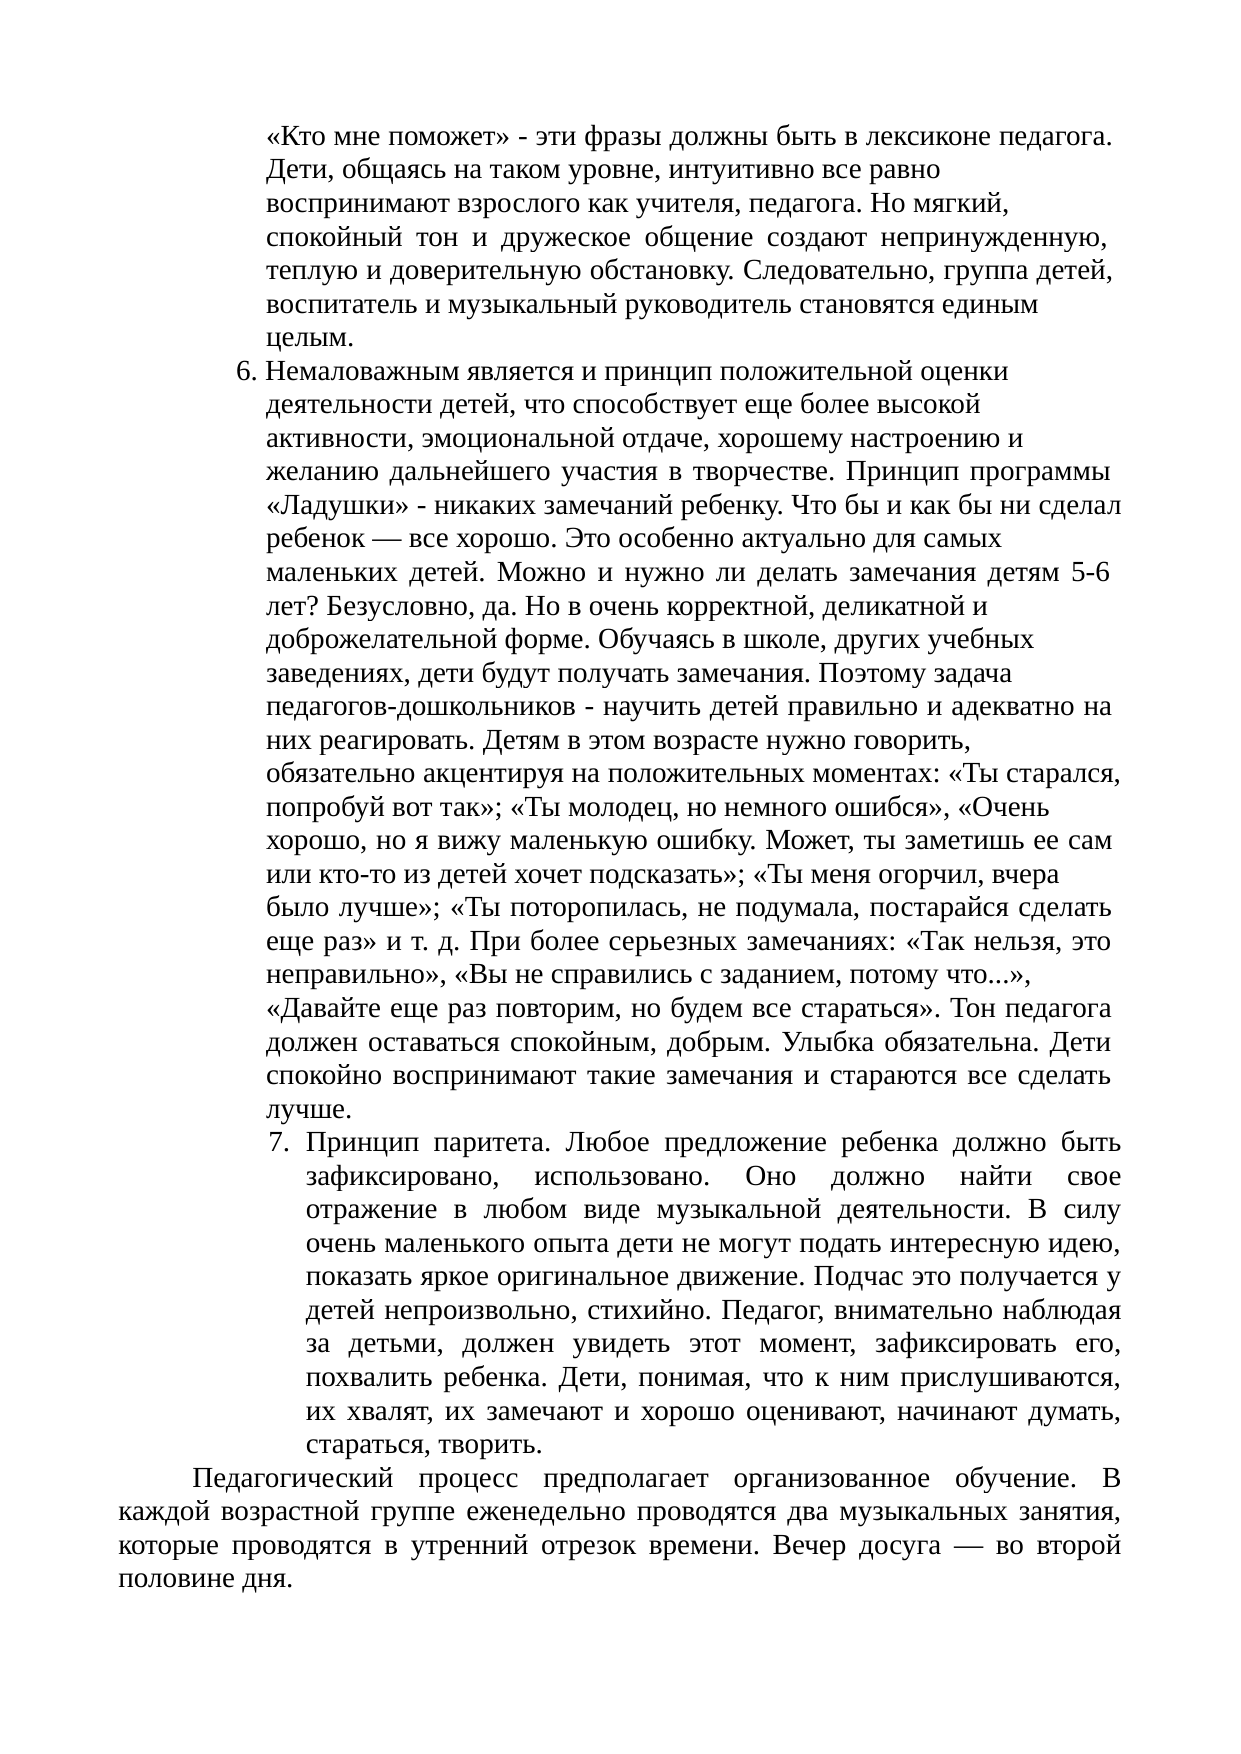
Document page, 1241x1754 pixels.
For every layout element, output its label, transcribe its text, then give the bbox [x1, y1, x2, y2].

text Педагогический процесс предполагает организованное обучение. В каждой возрастной группе еженедельно проводятся два музыкальных занятия, которые проводятся в утренний отрезок времени. Вечер досуга — во второй половине дня. [118, 1460, 1122, 1594]
text «Кто мне поможет» - эти фразы должны быть в лексиконе педагога. Дети, общаясь на таком уровне, интуитивно все равно воспринимают взрослого как учителя, педагога. Но мягкий, спокойный тон и дружеское общение создают непринужденную, теплую и доверительную обстановку. Следовательно, группа детей, воспитатель и музыкальный руководитель становятся единым целым. [118, 118, 1122, 353]
list Принцип паритета. Любое предложение ребенка должно быть зафиксировано, использовано. Оно должно найти свое отражение в любом виде музыкальной деятельности. В силу очень маленького опыта дети не могут подать интересную идею, показать яркое оригинальное движение. Подчас это получается у детей непроизвольно, стихийно. Педагог, внимательно наблюдая за детьми, должен увидеть этот момент, зафиксировать его, похвалить ребенка. Дети, понимая, что к ним прислушиваются, их хвалят, их замечают и хорошо оценивают, начинают думать, стараться, творить. [268, 1124, 1122, 1460]
text 6. Немаловажным является и принцип положительной оценки деятельности детей, что способствует еще более высокой активности, эмоциональной отдаче, хорошему настроению и желанию дальнейшего участия в творчестве. Принцип программы «Ладушки» - никаких замечаний ребенку. Что бы и как бы ни сделал ребенок — все хорошо. Это особенно актуально для самых маленьких детей. Можно и нужно ли делать замечания детям 5-6 лет? Безусловно, да. Но в очень корректной, деликатной и доброжелательной форме. Обучаясь в школе, других учебных заведениях, дети будут получать замечания. Поэтому задача педагогов-дошкольников - научить детей правильно и адекватно на них реагировать. Детям в этом возрасте нужно говорить, обязательно акцентируя на положительных моментах: «Ты старался, попробуй вот так»; «Ты молодец, но немного ошибся», «Очень хорошо, но я вижу маленькую ошибку. Может, ты заметишь ее сам или кто-то из детей хочет подсказать»; «Ты меня огорчил, вчера было лучше»; «Ты поторопилась, не подумала, постарайся сделать еще раз» и т. д. При более серьезных замечаниях: «Так нельзя, это неправильно», «Вы не справились с заданием, потому что...», «Давайте еще раз повторим, но будем все стараться». Тон педагога должен оставаться спокойным, добрым. Улыбка обязательна. Дети спокойно воспринимают такие замечания и стараются все сделать лучше. [118, 353, 1122, 1124]
